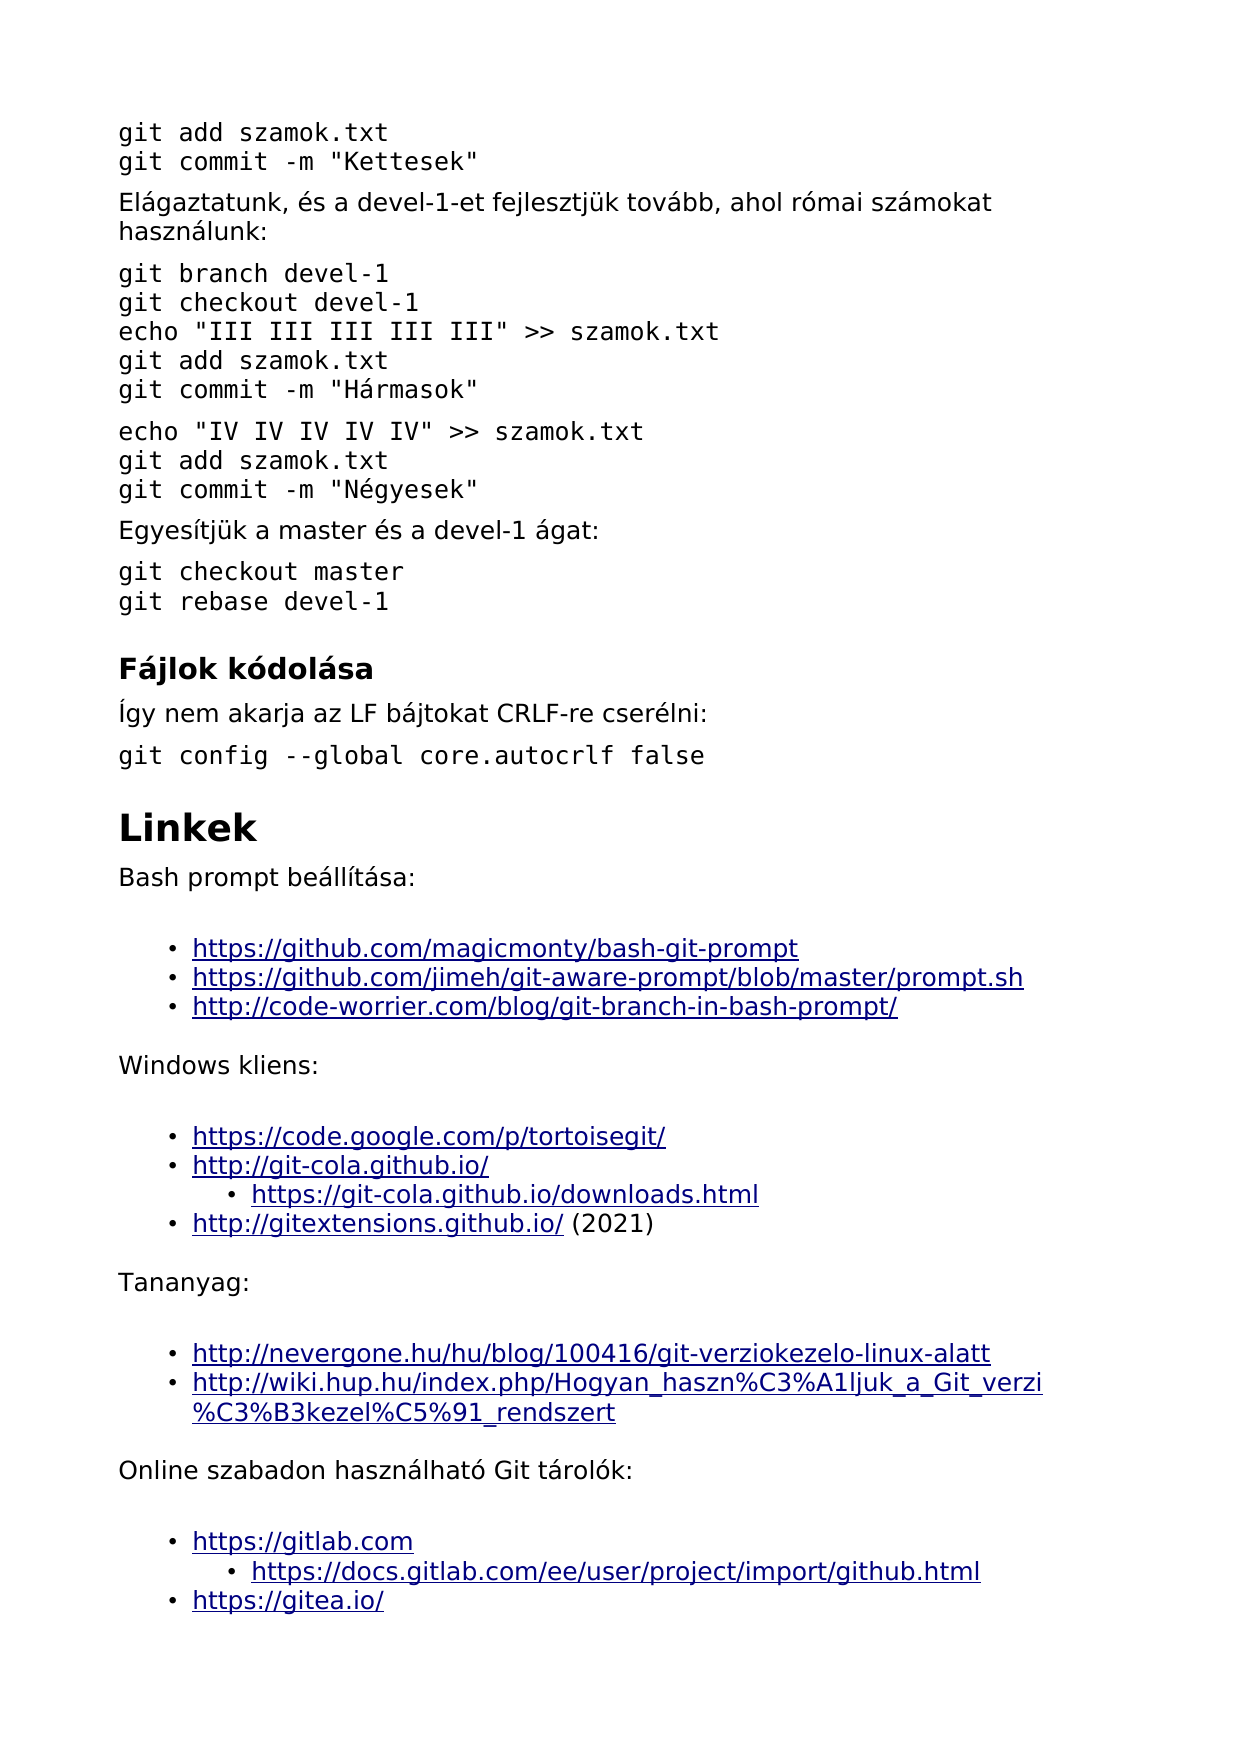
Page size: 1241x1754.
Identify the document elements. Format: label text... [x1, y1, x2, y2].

text Tananyag: [118, 1268, 1122, 1297]
list https://gitlab.com [177, 1528, 1122, 1557]
list https://code.google.com/p/tortoisegit/ [177, 1122, 1122, 1151]
list https://gitea.io/ [177, 1586, 1122, 1615]
list http://wiki.hup.hu/index.php/Hogyan_haszn%C3%A1ljuk_a_Git_verzi%C3%B3kezel%C5%91_rendszert [177, 1369, 1122, 1427]
text git config --global core.autocrlf false [118, 741, 1122, 770]
text git checkout master git rebase devel-1 [118, 558, 1122, 616]
text Bash prompt beállítása: [118, 863, 1122, 892]
list http://code-worrier.com/blog/git-branch-in-bash-prompt/ [177, 992, 1122, 1022]
text git add szamok.txt git commit -m "Kettesek" [118, 118, 1122, 176]
list https://docs.gitlab.com/ee/user/project/import/github.html [236, 1557, 1122, 1586]
text Így nem akarja az LF bájtokat CRLF-re cserélni: [118, 699, 1122, 728]
subtitle Linkek [118, 807, 1122, 850]
text Elágaztatunk, és a devel-1-et fejlesztjük tovább, ahol római számokat használunk: [118, 188, 1122, 247]
text Online szabadon használható Git tárolók: [118, 1456, 1122, 1486]
text Egyesítjük a master és a devel-1 ágat: [118, 516, 1122, 545]
list https://github.com/jimeh/git-aware-prompt/blob/master/prompt.sh [177, 963, 1122, 992]
text echo "IV IV IV IV IV" >> szamok.txt git add szamok.txt git commit -m "Négyesek" [118, 417, 1122, 504]
list http://gitextensions.github.io/ (2021) [177, 1210, 1122, 1239]
list http://git-cola.github.io/ [177, 1151, 1122, 1181]
subtitle Fájlok kódolása [118, 653, 1122, 687]
text git branch devel-1 git checkout devel-1 echo "III III III III III" >> szamok.txt git add szamok.txt git commit -m "Hármasok" [118, 259, 1122, 405]
list http://nevergone.hu/hu/blog/100416/git-verziokezelo-linux-alatt [177, 1339, 1122, 1369]
list https://git-cola.github.io/downloads.html [236, 1181, 1122, 1210]
list https://github.com/magicmonty/bash-git-prompt [177, 934, 1122, 963]
text Windows kliens: [118, 1051, 1122, 1080]
